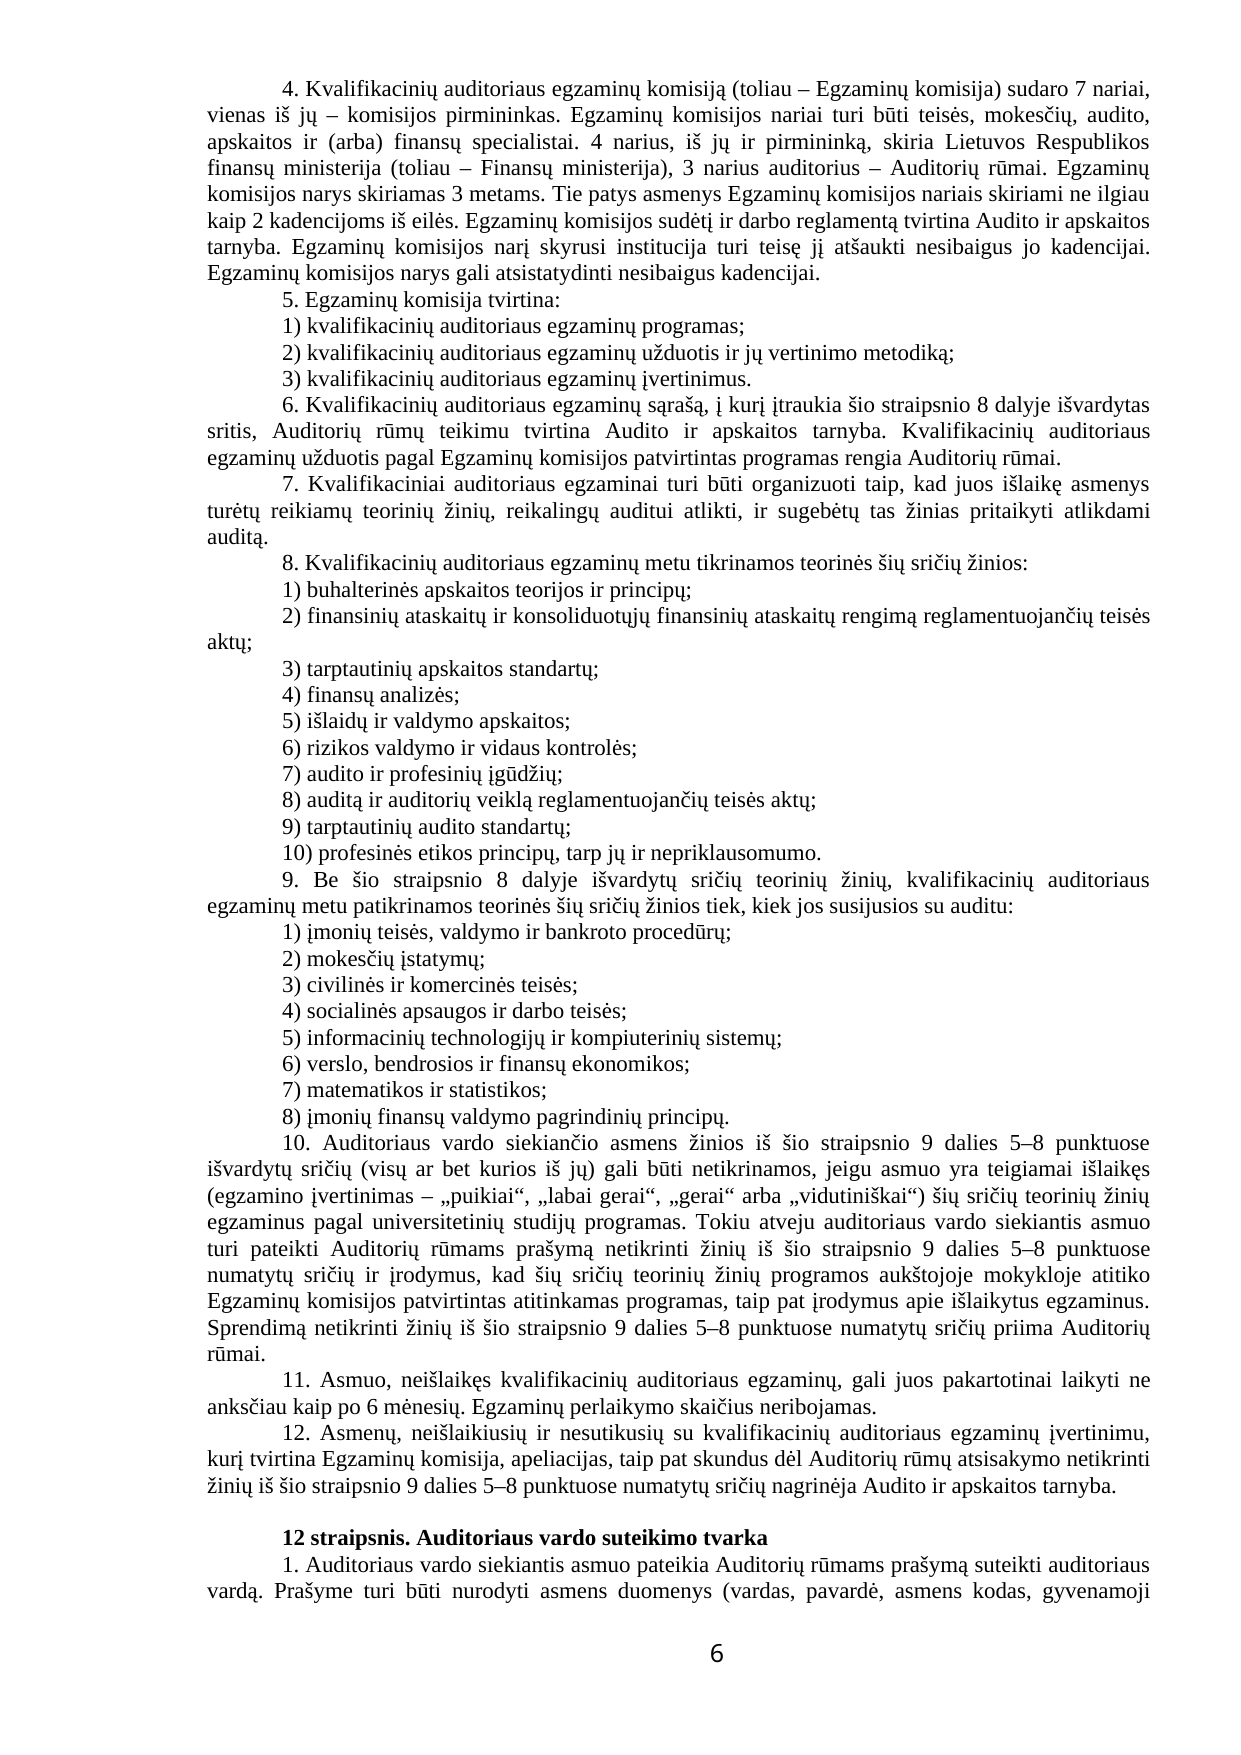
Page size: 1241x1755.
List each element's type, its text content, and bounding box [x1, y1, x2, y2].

text 4) socialinės apsaugos ir darbo teisės; [207, 997, 1152, 1024]
text 3) kvalifikacinių auditoriaus egzaminų įvertinimus. [207, 365, 1152, 391]
text 11. Asmuo, neišlaikęs kvalifikacinių auditoriaus egzaminų, gali juos pakartotinai laikyti ne anksčiau kaip po 6 mėnesių. Egzaminų perlaikymo skaičius neribojamas. [207, 1366, 1152, 1419]
text 7) audito ir profesinių įgūdžių; [207, 760, 1152, 787]
text 1) buhalterinės apskaitos teorijos ir principų; [207, 576, 1152, 602]
text 4. Kvalifikacinių auditoriaus egzaminų komisiją (toliau – Egzaminų komisija) sudaro 7 nariai, vienas iš jų – komisijos pirmininkas. Egzaminų komisijos nariai turi būti teisės, mokesčių, audito, apskaitos ir (arba) finansų specialistai. 4 narius, iš jų ir pirmininką, skiria Lietuvos Respublikos finansų ministerija (toliau – Finansų ministerija), 3 narius auditorius – Auditorių rūmai. Egzaminų komisijos narys skiriamas 3 metams. Tie patys asmenys Egzaminų komisijos nariais skiriami ne ilgiau kaip 2 kadencijoms iš eilės. Egzaminų komisijos sudėtį ir darbo reglamentą tvirtina Audito ir apskaitos tarnyba. Egzaminų komisijos narį skyrusi institucija turi teisę jį atšaukti nesibaigus jo kadencijai. Egzaminų komisijos narys gali atsistatydinti nesibaigus kadencijai. [207, 75, 1152, 286]
text 2) kvalifikacinių auditoriaus egzaminų užduotis ir jų vertinimo metodiką; [207, 338, 1152, 365]
text 6. Kvalifikacinių auditoriaus egzaminų sąrašą, į kurį įtraukia šio straipsnio 8 dalyje išvardytas sritis, Auditorių rūmų teikimu tvirtina Audito ir apskaitos tarnyba. Kvalifikacinių auditoriaus egzaminų užduotis pagal Egzaminų komisijos patvirtintas programas rengia Auditorių rūmai. [207, 391, 1152, 470]
text 12 straipsnis. Auditoriaus vardo suteikimo tvarka [207, 1524, 1152, 1551]
text 10) profesinės etikos principų, tarp jų ir nepriklausomumo. [207, 839, 1152, 866]
text 5. Egzaminų komisija tvirtina: [207, 286, 1152, 312]
text 2) finansinių ataskaitų ir konsoliduotųjų finansinių ataskaitų rengimą reglamentuojančių teisės aktų; [207, 602, 1152, 655]
text 6) verslo, bendrosios ir finansų ekonomikos; [207, 1050, 1152, 1076]
text 7) matematikos ir statistikos; [207, 1076, 1152, 1103]
text 9) tarptautinių audito standartų; [207, 813, 1152, 839]
text 8. Kvalifikacinių auditoriaus egzaminų metu tikrinamos teorinės šių sričių žinios: [207, 549, 1152, 576]
text 2) mokesčių įstatymų; [207, 945, 1152, 971]
text 12. Asmenų, neišlaikiusių ir nesutikusių su kvalifikacinių auditoriaus egzaminų įvertinimu, kurį tvirtina Egzaminų komisija, apeliacijas, taip pat skundus dėl Auditorių rūmų atsisakymo netikrinti žinių iš šio straipsnio 9 dalies 5–8 punktuose numatytų sričių nagrinėja Audito ir apskaitos tarnyba. [207, 1419, 1152, 1498]
text 3) civilinės ir komercinės teisės; [207, 971, 1152, 997]
text 9. Be šio straipsnio 8 dalyje išvardytų sričių teorinių žinių, kvalifikacinių auditoriaus egzaminų metu patikrinamos teorinės šių sričių žinios tiek, kiek jos susijusios su auditu: [207, 866, 1152, 918]
text 5) išlaidų ir valdymo apskaitos; [207, 707, 1152, 734]
text 8) auditą ir auditorių veiklą reglamentuojančių teisės aktų; [207, 787, 1152, 813]
text 8) įmonių finansų valdymo pagrindinių principų. [207, 1103, 1152, 1129]
text 1) įmonių teisės, valdymo ir bankroto procedūrų; [207, 918, 1152, 945]
text 7. Kvalifikaciniai auditoriaus egzaminai turi būti organizuoti taip, kad juos išlaikę asmenys turėtų reikiamų teorinių žinių, reikalingų auditui atlikti, ir sugebėtų tas žinias pritaikyti atlikdami auditą. [207, 470, 1152, 549]
text 1) kvalifikacinių auditoriaus egzaminų programas; [207, 312, 1152, 338]
text 4) finansų analizės; [207, 681, 1152, 707]
text 10. Auditoriaus vardo siekiančio asmens žinios iš šio straipsnio 9 dalies 5–8 punktuose išvardytų sričių (visų ar bet kurios iš jų) gali būti netikrinamos, jeigu asmuo yra teigiamai išlaikęs (egzamino įvertinimas – „puikiai“, „labai gerai“, „gerai“ arba „vidutiniškai“) šių sričių teorinių žinių egzaminus pagal universitetinių studijų programas. Tokiu atveju auditoriaus vardo siekiantis asmuo turi pateikti Auditorių rūmams prašymą netikrinti žinių iš šio straipsnio 9 dalies 5–8 punktuose numatytų sričių ir įrodymus, kad šių sričių teorinių žinių programos aukštojoje mokykloje atitiko Egzaminų komisijos patvirtintas atitinkamas programas, taip pat įrodymus apie išlaikytus egzaminus. Sprendimą netikrinti žinių iš šio straipsnio 9 dalies 5–8 punktuose numatytų sričių priima Auditorių rūmai. [207, 1129, 1152, 1366]
text 1. Auditoriaus vardo siekiantis asmuo pateikia Auditorių rūmams prašymą suteikti auditoriaus vardą. Prašyme turi būti nurodyti asmens duomenys (vardas, pavardė, asmens kodas, gyvenamoji [207, 1551, 1152, 1603]
text 5) informacinių technologijų ir kompiuterinių sistemų; [207, 1024, 1152, 1050]
text 3) tarptautinių apskaitos standartų; [207, 655, 1152, 681]
text 6) rizikos valdymo ir vidaus kontrolės; [207, 734, 1152, 760]
